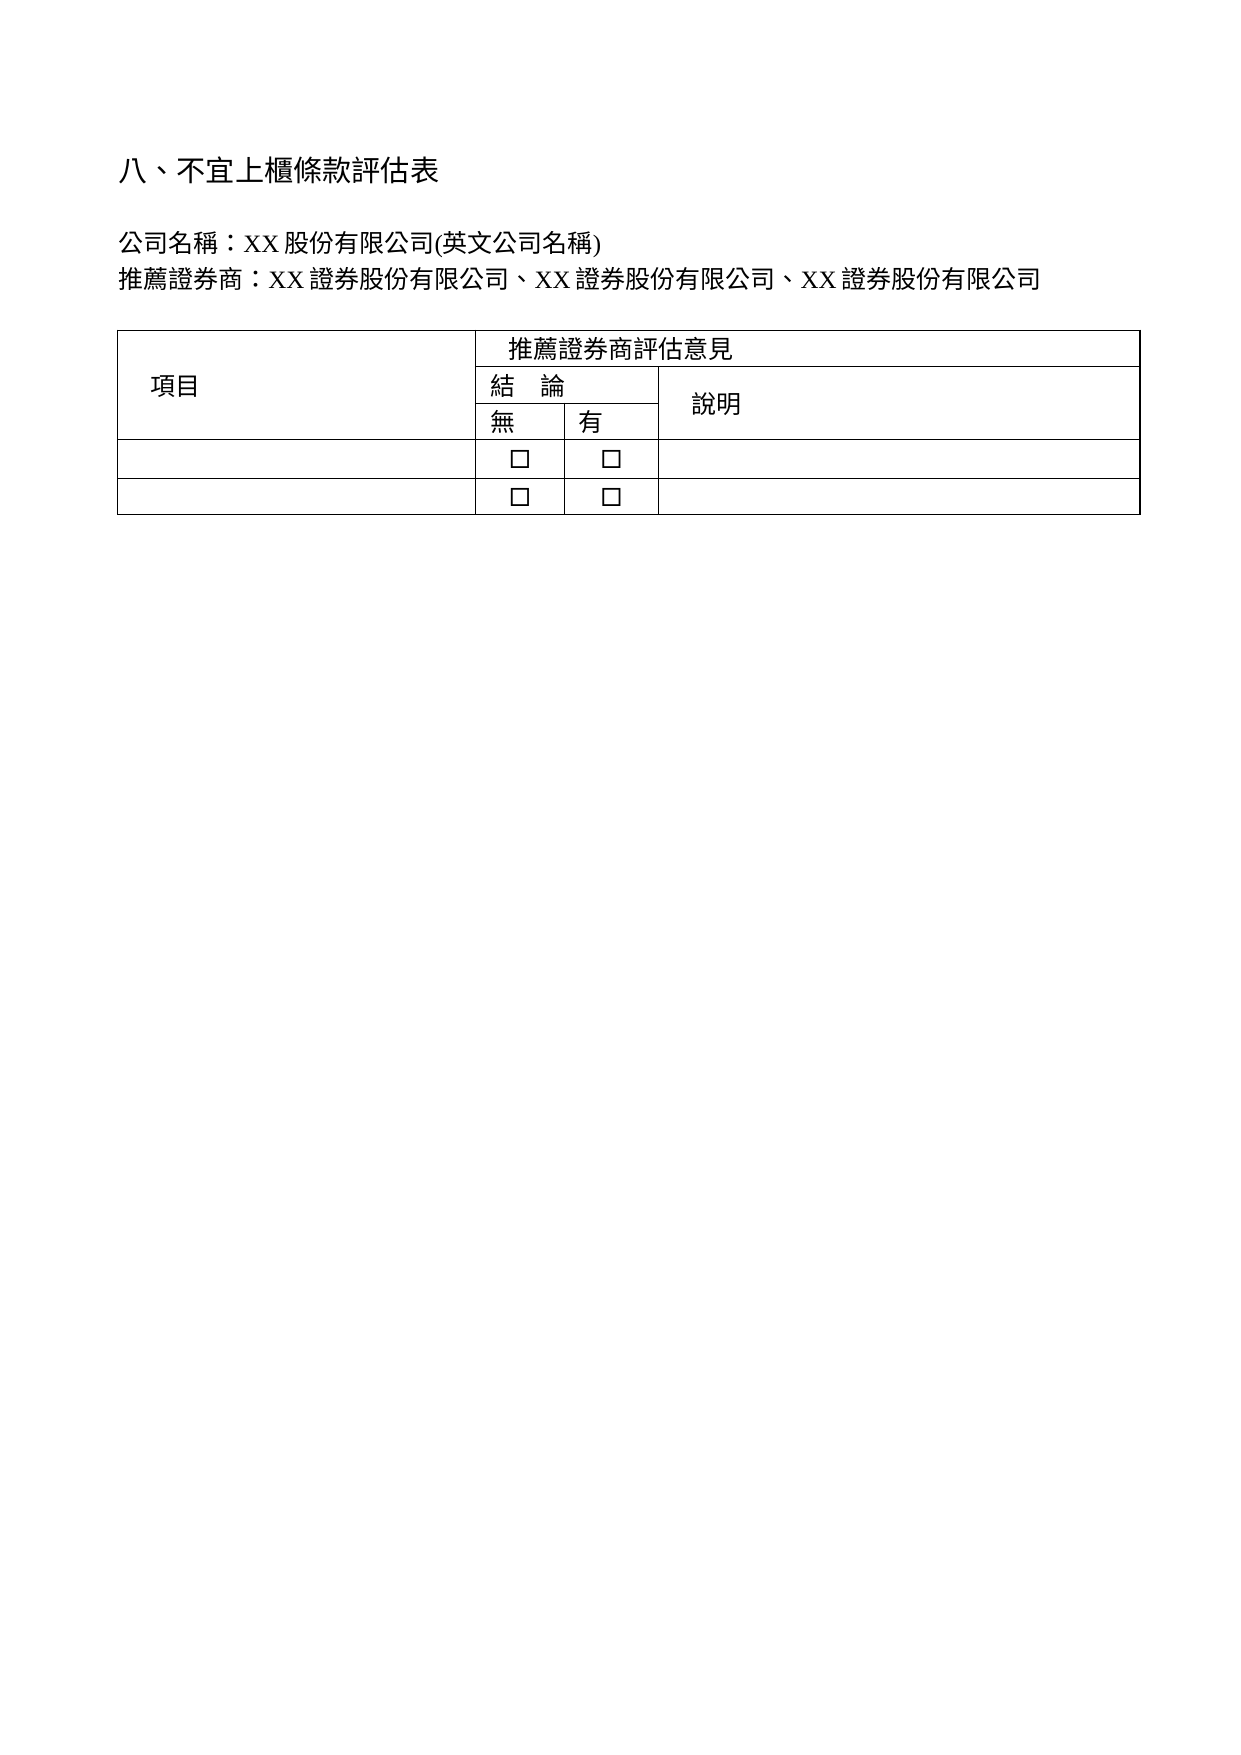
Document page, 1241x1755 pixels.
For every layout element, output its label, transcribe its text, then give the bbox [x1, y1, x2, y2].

table_cell [659, 440, 1139, 477]
table_cell 有 [565, 404, 658, 439]
table_cell [118, 440, 475, 477]
text 公司名稱：XX股份有限公司(英文公司名稱) [118, 223, 1122, 260]
table_cell [118, 479, 475, 514]
table_cell  [565, 440, 658, 477]
table_cell 結 論 [476, 367, 658, 402]
table_cell  [476, 479, 564, 514]
table_cell 說明 [659, 367, 1139, 439]
text 八、不宜上櫃條款評估表 [118, 148, 1122, 190]
table_cell 無 [476, 404, 564, 439]
table_cell  [565, 479, 658, 514]
text 推薦證券商：XX證券股份有限公司、XX證券股份有限公司、XX證券股份有限公司 [118, 260, 1122, 296]
table_cell [659, 479, 1139, 514]
table_cell [118, 403, 475, 439]
table_header [118, 331, 475, 366]
table_cell  [476, 440, 564, 477]
table_cell 項目 [118, 366, 475, 402]
table_header 推薦證券商評估意見 [476, 331, 1139, 366]
